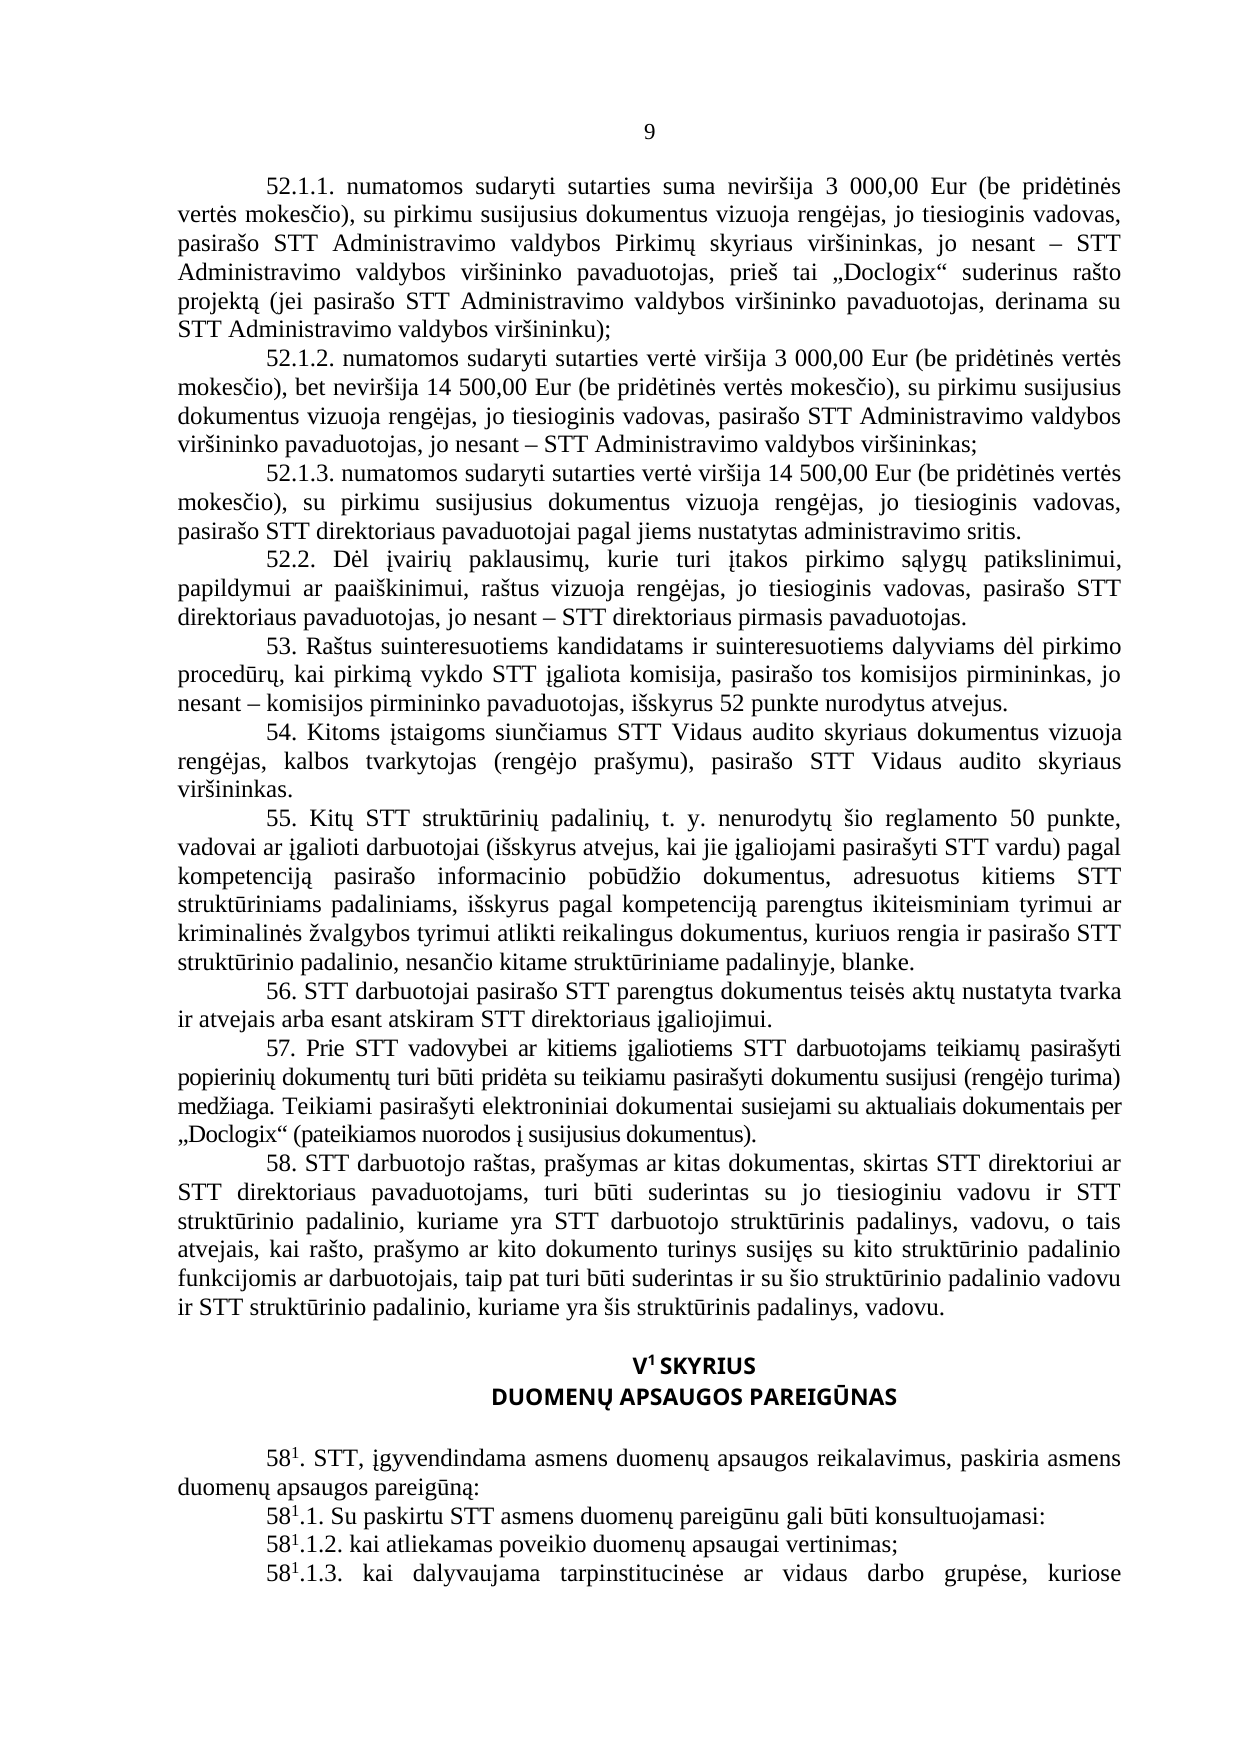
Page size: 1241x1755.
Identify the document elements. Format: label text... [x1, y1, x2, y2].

text 52.1.2. numatomos sudaryti sutarties vertė viršija 3 000,00 Eur (be pridėtinės vertės mokesčio), bet neviršija 14 500,00 Eur (be pridėtinės vertės mokesčio), su pirkimu susijusius dokumentus vizuoja rengėjas, jo tiesioginis vadovas, pasirašo STT Administravimo valdybos viršininko pavaduotojas, jo nesant – STT Administravimo valdybos viršininkas; [177, 343, 1122, 458]
text 52.2. Dėl įvairių paklausimų, kurie turi įtakos pirkimo sąlygų patikslinimui, papildymui ar paaiškinimui, raštus vizuoja rengėjas, jo tiesioginis vadovas, pasirašo STT direktoriaus pavaduotojas, jo nesant – STT direktoriaus pirmasis pavaduotojas. [177, 544, 1122, 631]
text 58. STT darbuotojo raštas, prašymas ar kitas dokumentas, skirtas STT direktoriui ar STT direktoriaus pavaduotojams, turi būti suderintas su jo tiesioginiu vadovu ir STT struktūrinio padalinio, kuriame yra STT darbuotojo struktūrinis padalinys, vadovu, o tais atvejais, kai rašto, prašymo ar kito dokumento turinys susijęs su kito struktūrinio padalinio funkcijomis ar darbuotojais, taip pat turi būti suderintas ir su šio struktūrinio padalinio vadovu ir STT struktūrinio padalinio, kuriame yra šis struktūrinis padalinys, vadovu. [177, 1148, 1122, 1321]
text 56. STT darbuotojai pasirašo STT parengtus dokumentus teisės aktų nustatyta tvarka ir atvejais arba esant atskiram STT direktoriaus įgaliojimui. [177, 976, 1122, 1033]
text 57. Prie STT vadovybei ar kitiems įgaliotiems STT darbuotojams teikiamų pasirašyti popierinių dokumentų turi būti pridėta su teikiamu pasirašyti dokumentu susijusi (rengėjo turima) medžiaga. Teikiami pasirašyti elektroniniai dokumentai susiejami su aktualiais dokumentais per „Doclogix“ (pateikiamos nuorodos į susijusius dokumentus). [177, 1033, 1122, 1148]
text 581.1.3. kai dalyvaujama tarpinstitucinėse ar vidaus darbo grupėse, kuriose [177, 1558, 1122, 1587]
text 55. Kitų STT struktūrinių padalinių, t. y. nenurodytų šio reglamento 50 punkte, vadovai ar įgalioti darbuotojai (išskyrus atvejus, kai jie įgaliojami pasirašyti STT vardu) pagal kompetenciją pasirašo informacinio pobūdžio dokumentus, adresuotus kitiems STT struktūriniams padaliniams, išskyrus pagal kompetenciją parengtus ikiteisminiam tyrimui ar kriminalinės žvalgybos tyrimui atlikti reikalingus dokumentus, kuriuos rengia ir pasirašo STT struktūrinio padalinio, nesančio kitame struktūriniame padalinyje, blanke. [177, 803, 1122, 976]
text 581.1. Su paskirtu STT asmens duomenų pareigūnu gali būti konsultuojamasi: [177, 1501, 1122, 1529]
text DUOMENŲ APSAUGOS PAREIGŪNAS [177, 1381, 1122, 1412]
text 54. Kitoms įstaigoms siunčiamus STT Vidaus audito skyriaus dokumentus vizuoja rengėjas, kalbos tvarkytojas (rengėjo prašymu), pasirašo STT Vidaus audito skyriaus viršininkas. [177, 717, 1122, 803]
text V1 SKYRIUS [177, 1349, 1122, 1381]
text 581. STT, įgyvendindama asmens duomenų apsaugos reikalavimus, paskiria asmens duomenų apsaugos pareigūną: [177, 1443, 1122, 1501]
text 52.1.1. numatomos sudaryti sutarties suma neviršija 3 000,00 Eur (be pridėtinės vertės mokesčio), su pirkimu susijusius dokumentus vizuoja rengėjas, jo tiesioginis vadovas, pasirašo STT Administravimo valdybos Pirkimų skyriaus viršininkas, jo nesant – STT Administravimo valdybos viršininko pavaduotojas, prieš tai „Doclogix“ suderinus rašto projektą (jei pasirašo STT Administravimo valdybos viršininko pavaduotojas, derinama su STT Administravimo valdybos viršininku); [177, 171, 1122, 343]
text 581.1.2. kai atliekamas poveikio duomenų apsaugai vertinimas; [177, 1529, 1122, 1558]
text 52.1.3. numatomos sudaryti sutarties vertė viršija 14 500,00 Eur (be pridėtinės vertės mokesčio), su pirkimu susijusius dokumentus vizuoja rengėjas, jo tiesioginis vadovas, pasirašo STT direktoriaus pavaduotojai pagal jiems nustatytas administravimo sritis. [177, 458, 1122, 544]
text 53. Raštus suinteresuotiems kandidatams ir suinteresuotiems dalyviams dėl pirkimo procedūrų, kai pirkimą vykdo STT įgaliota komisija, pasirašo tos komisijos pirmininkas, jo nesant – komisijos pirmininko pavaduotojas, išskyrus 52 punkte nurodytus atvejus. [177, 631, 1122, 717]
